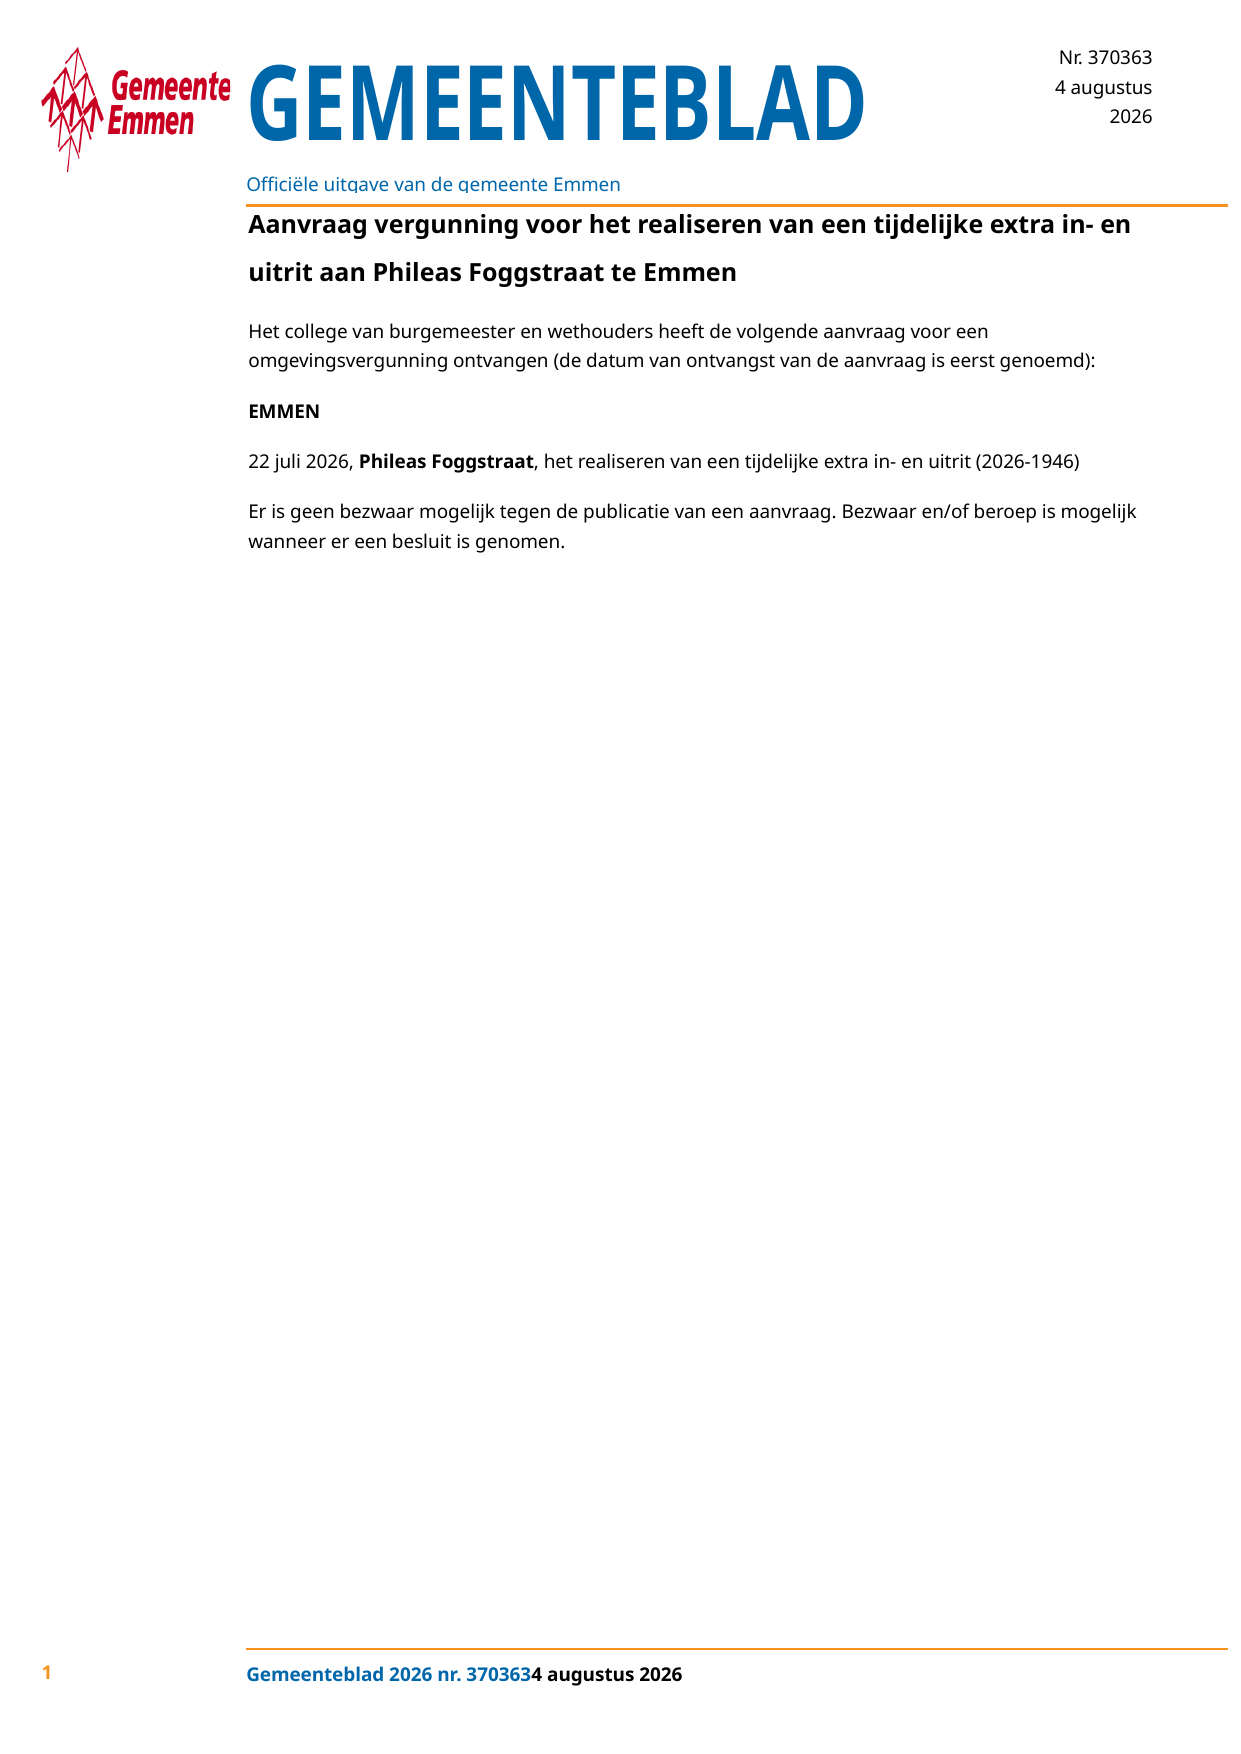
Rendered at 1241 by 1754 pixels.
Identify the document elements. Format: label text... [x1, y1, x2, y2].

picture [41, 47, 231, 172]
text 22 juli 2026, Phileas Foggstraat, het realiseren van een tijdelijke extra in- en uitrit (2026-1946) [248, 448, 1152, 474]
text Het college van burgemeester en wethouders heeft de volgende aanvraag voor een omgevingsvergunning ontvangen (de datum van ontvangst van de aanvraag is eerst genoemd): [248, 318, 1152, 373]
text Aanvraag vergunning voor het realiseren van een tijdelijke extra in- en uitrit aan Phileas Foggstraat te Emmen [248, 207, 1152, 288]
text Er is geen bezwaar mogelijk tegen de publicatie van een aanvraag. Bezwaar en/of beroep is mogelijk wanneer er een besluit is genomen. [248, 499, 1152, 554]
text EMMEN [248, 398, 1152, 424]
